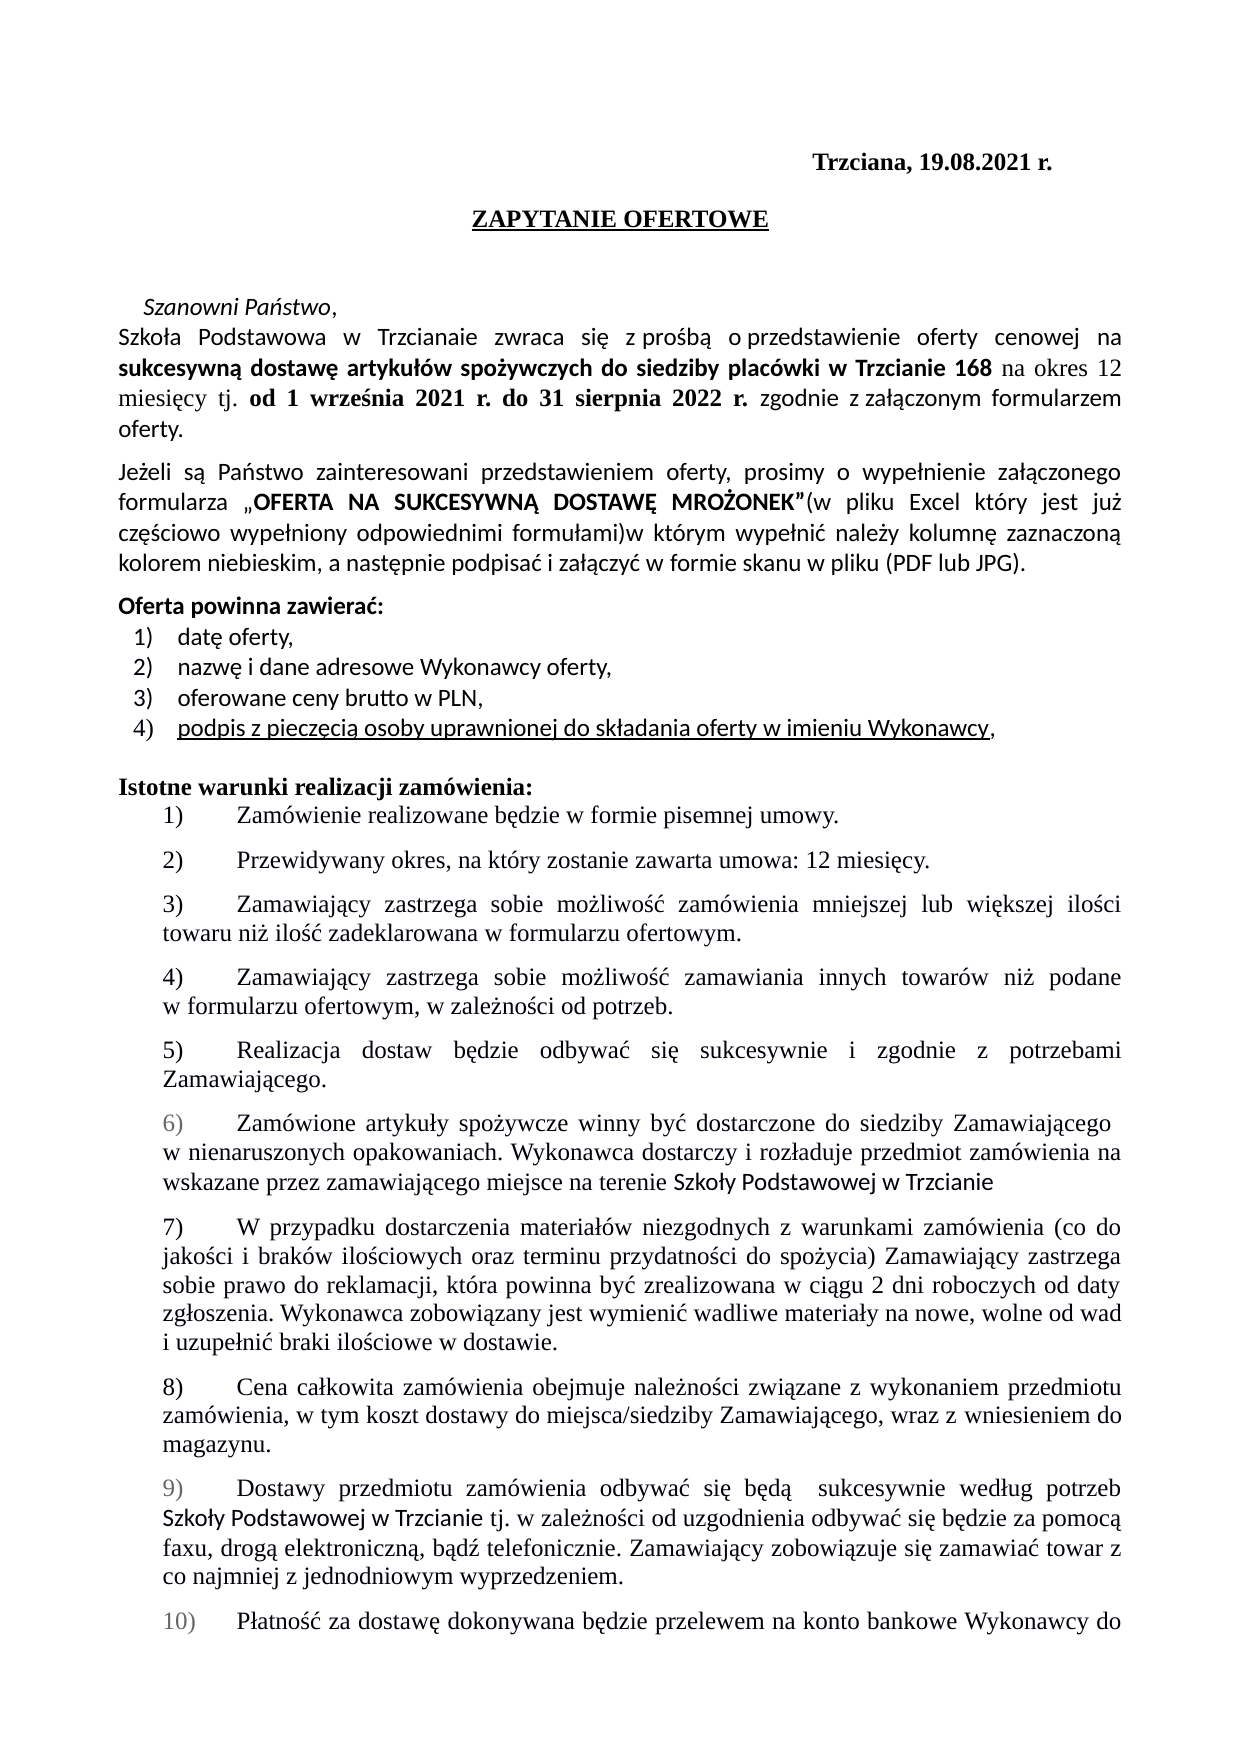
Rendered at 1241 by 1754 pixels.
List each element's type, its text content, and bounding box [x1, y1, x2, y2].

text Szkoła Podstawowa w Trzcianaie zwraca się z prośbą o przedstawienie oferty cenowej na sukcesywną dostawę artykułów spożywczych do siedziby placówki w Trzcianie 168 na okres 12 miesięcy tj. od 1 września 2021 r. do 31 sierpnia 2022 r. zgodnie z załączonym formularzem oferty. [118, 321, 1122, 443]
text Trzciana, 19.08.2021 r. [118, 147, 1122, 176]
list Zamówione artykuły spożywcze winny być dostarczone do siedziby Zamawiającego w nienaruszonych opakowaniach. Wykonawca dostarczy i rozładuje przedmiot zamówienia na wskazane przez zamawiającego miejsce na terenie Szkoły Podstawowej w Trzcianie [162, 1108, 1122, 1197]
list Zamawiający zastrzega sobie możliwość zamówienia mniejszej lub większej ilości towaru niż ilość zadeklarowana w formularzu ofertowym. [162, 889, 1122, 947]
list Zamówienie realizowane będzie w formie pisemnej umowy. [162, 800, 1122, 829]
list nazwę i dane adresowe Wykonawcy oferty, [133, 651, 1122, 682]
subtitle ZAPYTANIE OFERTOWE [118, 204, 1122, 233]
list Zamawiający zastrzega sobie możliwość zamawiania innych towarów niż podane w formularzu ofertowym, w zależności od potrzeb. [162, 962, 1122, 1020]
list Cena całkowita zamówienia obejmuje należności związane z wykonaniem przedmiotu zamówienia, w tym koszt dostawy do miejsca/siedziby Zamawiającego, wraz z wniesieniem do magazynu. [162, 1372, 1122, 1458]
text Jeżeli są Państwo zainteresowani przedstawieniem oferty, prosimy o wypełnienie załączonego formularza „OFERTA NA SUKCESYWNĄ DOSTAWĘ MROŻONEK”(w pliku Excel który jest już częściowo wypełniony odpowiednimi formułami)w którym wypełnić należy kolumnę zaznaczoną kolorem niebieskim, a następnie podpisać i załączyć w formie skanu w pliku (PDF lub JPG). [118, 456, 1122, 578]
list oferowane ceny brutto w PLN, [133, 682, 1122, 712]
list datę oferty, [133, 621, 1122, 651]
list Przewidywany okres, na który zostanie zawarta umowa: 12 miesięcy. [162, 845, 1122, 873]
text Istotne warunki realizacji zamówienia: [118, 772, 1122, 800]
list Realizacja dostaw będzie odbywać się sukcesywnie i zgodnie z potrzebami Zamawiającego. [162, 1035, 1122, 1093]
text Szanowni Państwo, [118, 291, 1122, 321]
list W przypadku dostarczenia materiałów niezgodnych z warunkami zamówienia (co do jakości i braków ilościowych oraz terminu przydatności do spożycia) Zamawiający zastrzega sobie prawo do reklamacji, która powinna być zrealizowana w ciągu 2 dni roboczych od daty zgłoszenia. Wykonawca zobowiązany jest wymienić wadliwe materiały na nowe, wolne od wad i uzupełnić braki ilościowe w dostawie. [162, 1212, 1122, 1356]
list Płatność za dostawę dokonywana będzie przelewem na konto bankowe Wykonawcy do [162, 1606, 1122, 1634]
list Dostawy przedmiotu zamówienia odbywać się będą sukcesywnie według potrzeb Szkoły Podstawowej w Trzcianie tj. w zależności od uzgodnienia odbywać się będzie za pomocą faxu, drogą elektroniczną, bądź telefonicznie. Zamawiający zobowiązuje się zamawiać towar z co najmniej z jednodniowym wyprzedzeniem. [162, 1473, 1122, 1590]
list podpis z pieczęcią osoby uprawnionej do składania oferty w imieniu Wykonawcy, [133, 712, 1122, 743]
text Oferta powinna zawierać: [118, 590, 1122, 621]
